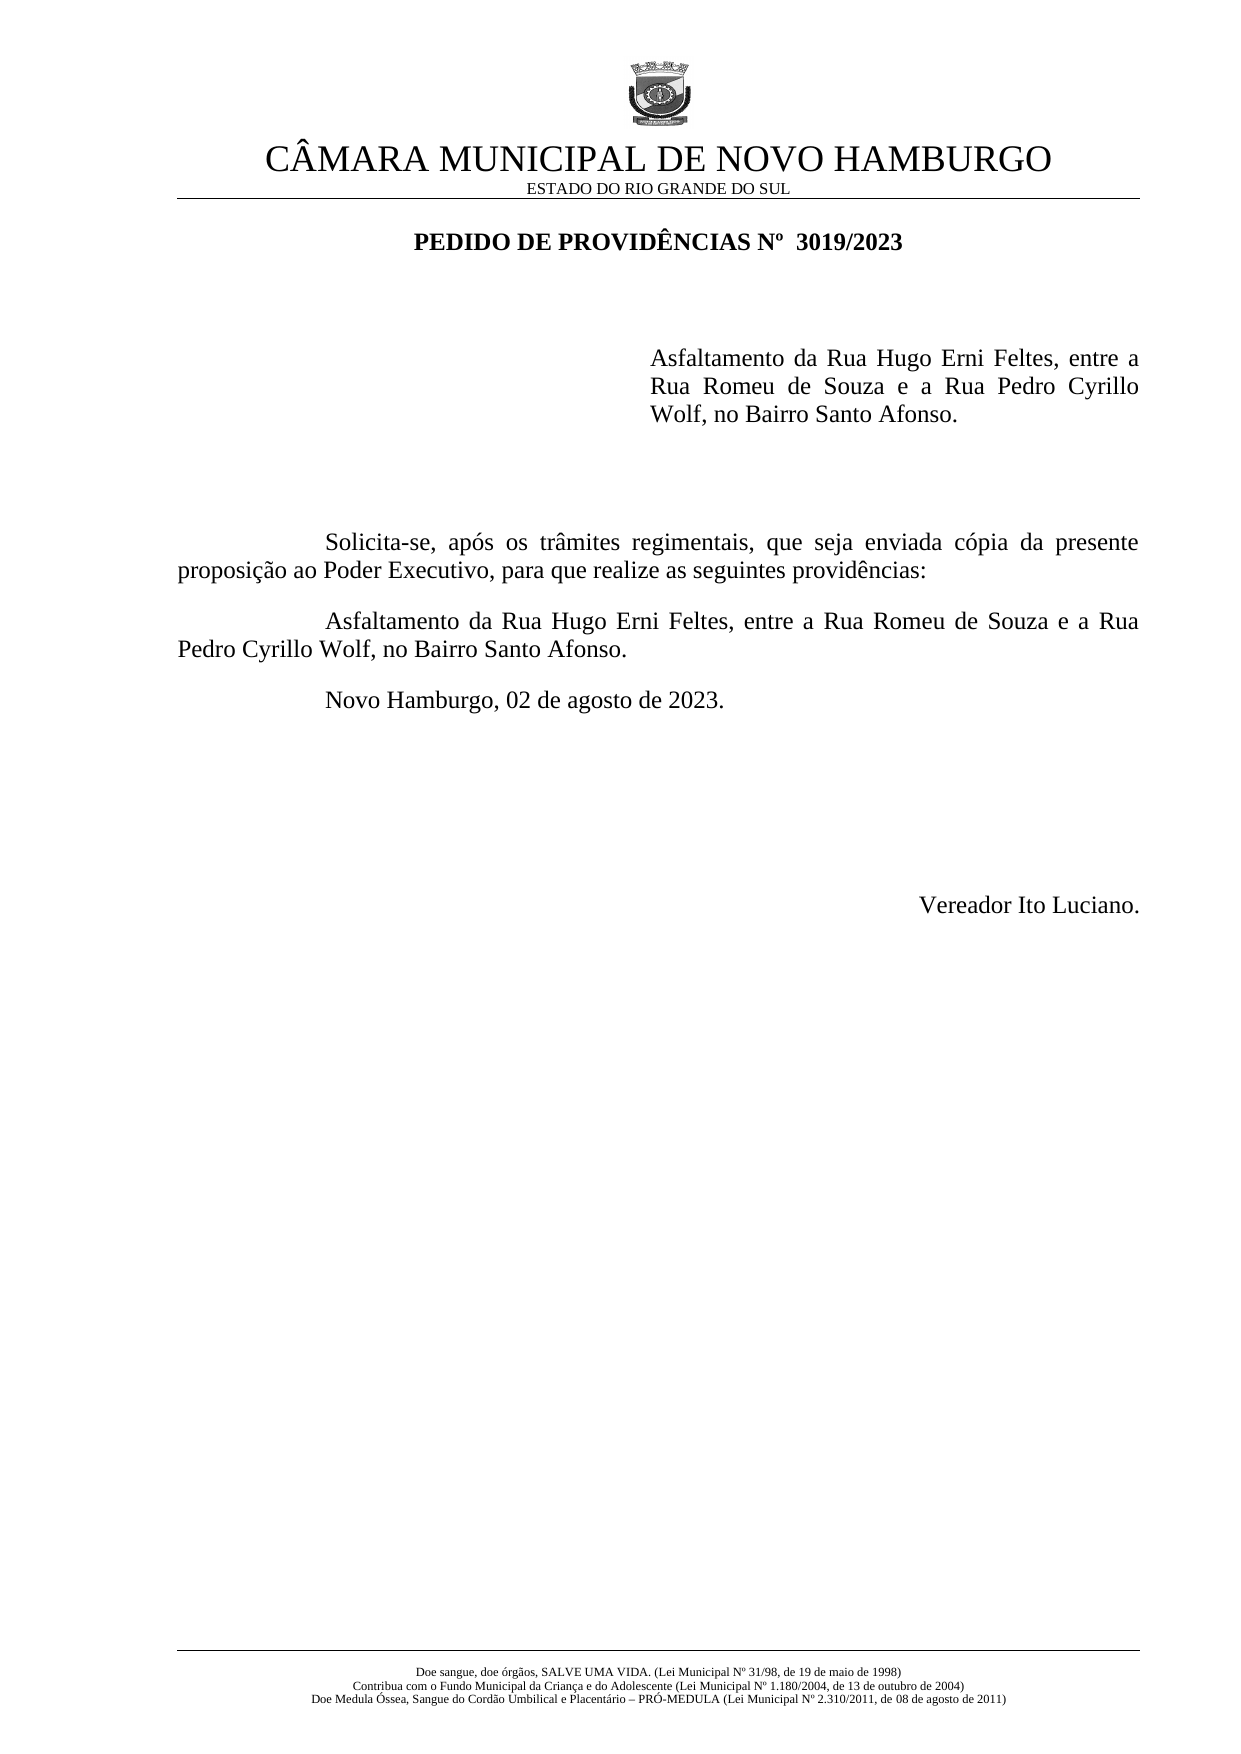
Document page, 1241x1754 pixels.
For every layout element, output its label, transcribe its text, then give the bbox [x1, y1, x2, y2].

text Asfaltamento da Rua Hugo Erni Feltes, entre a Rua Romeu de Souza e a Rua Pedro Cyrillo Wolf, no Bairro Santo Afonso. [177, 607, 1140, 662]
text PEDIDO DE PROVIDÊNCIAS Nº 3019/2023 [177, 228, 1140, 256]
text Asfaltamento da Rua Hugo Erni Feltes, entre a Rua Romeu de Souza e a Rua Pedro Cyrillo Wolf, no Bairro Santo Afonso. [650, 344, 1140, 428]
text Solicita-se, após os trâmites regimentais, que seja enviada cópia da presente proposição ao Poder Executivo, para que realize as seguintes providências: [177, 528, 1140, 583]
text Novo Hamburgo, 02 de agosto de 2023. [177, 686, 1140, 714]
text Vereador Ito Luciano. [177, 891, 1140, 919]
